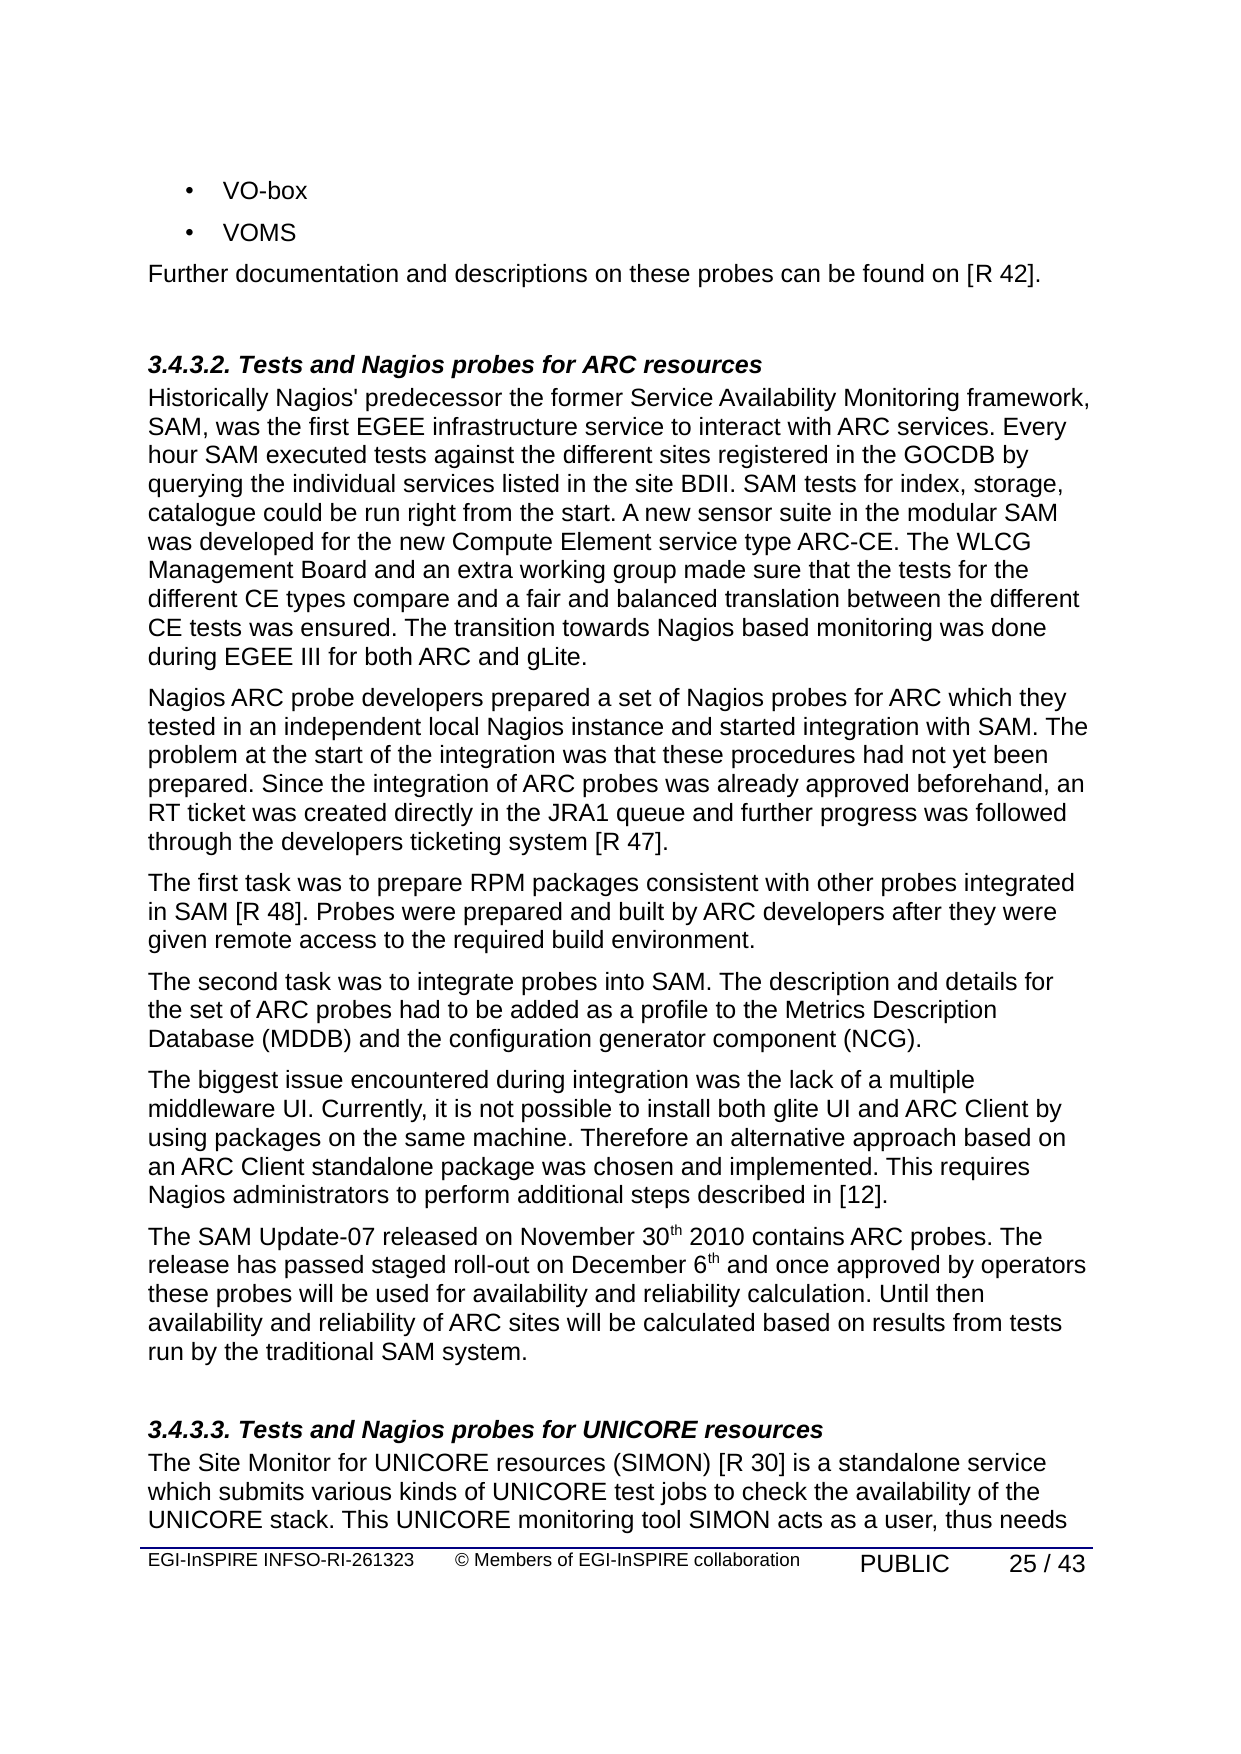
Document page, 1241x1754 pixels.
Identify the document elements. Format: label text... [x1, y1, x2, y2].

text The second task was to integrate probes into SAM. The description and details for the set of ARC probes had to be added as a profile to the Metrics Description Database (MDDB) and the configuration generator component (NCG). [148, 967, 1093, 1053]
list VO-box [185, 176, 1093, 205]
list VOMS [185, 218, 1093, 247]
text The first task was to prepare RPM packages consistent with other probes integrated in SAM [R 48]. Probes were prepared and built by ARC developers after they were given remote access to the required build environment. [148, 868, 1093, 954]
text Historically Nagios' predecessor the former Service Availability Monitoring framework, SAM, was the first EGEE infrastructure service to interact with ARC services. Every hour SAM executed tests against the different sites registered in the GOCDB by querying the individual services listed in the site BDII. SAM tests for index, storage, catalogue could be run right from the start. A new sensor suite in the modular SAM was developed for the new Compute Element service type ARC-CE. The WLCG Management Board and an extra working group made sure that the tests for the different CE types compare and a fair and balanced translation between the different CE tests was ensured. The transition towards Nagios based monitoring was done during EGEE III for both ARC and gLite. [148, 383, 1093, 670]
text The biggest issue encountered during integration was the lack of a multiple middleware UI. Currently, it is not possible to install both glite UI and ARC Client by using packages on the same machine. Therefore an alternative approach based on an ARC Client standalone package was chosen and implemented. This requires Nagios administrators to perform additional steps described in [12]. [148, 1065, 1093, 1209]
subtitle Tests and Nagios probes for UNICORE resources [148, 1415, 1093, 1444]
subtitle Tests and Nagios probes for ARC resources [148, 350, 1093, 379]
text Nagios ARC probe developers prepared a set of Nagios probes for ARC which they tested in an independent local Nagios instance and started integration with SAM. The problem at the start of the integration was that these procedures had not yet been prepared. Since the integration of ARC probes was already approved beforehand, an RT ticket was created directly in the JRA1 queue and further progress was followed through the developers ticketing system [R 47]. [148, 683, 1093, 855]
text The SAM Update-07 released on November 30th 2010 contains ARC probes. The release has passed staged roll-out on December 6th and once approved by operators these probes will be used for availability and reliability calculation. Until then availability and reliability of ARC sites will be calculated based on results from tests run by the traditional SAM system. [148, 1222, 1093, 1394]
text Further documentation and descriptions on these probes can be found on [R 42]. [148, 259, 1093, 288]
text The Site Monitor for UNICORE resources (SIMON) [R 30] is a standalone service which submits various kinds of UNICORE test jobs to check the availability of the UNICORE stack. This UNICORE monitoring tool SIMON acts as a user, thus needs [148, 1448, 1093, 1534]
